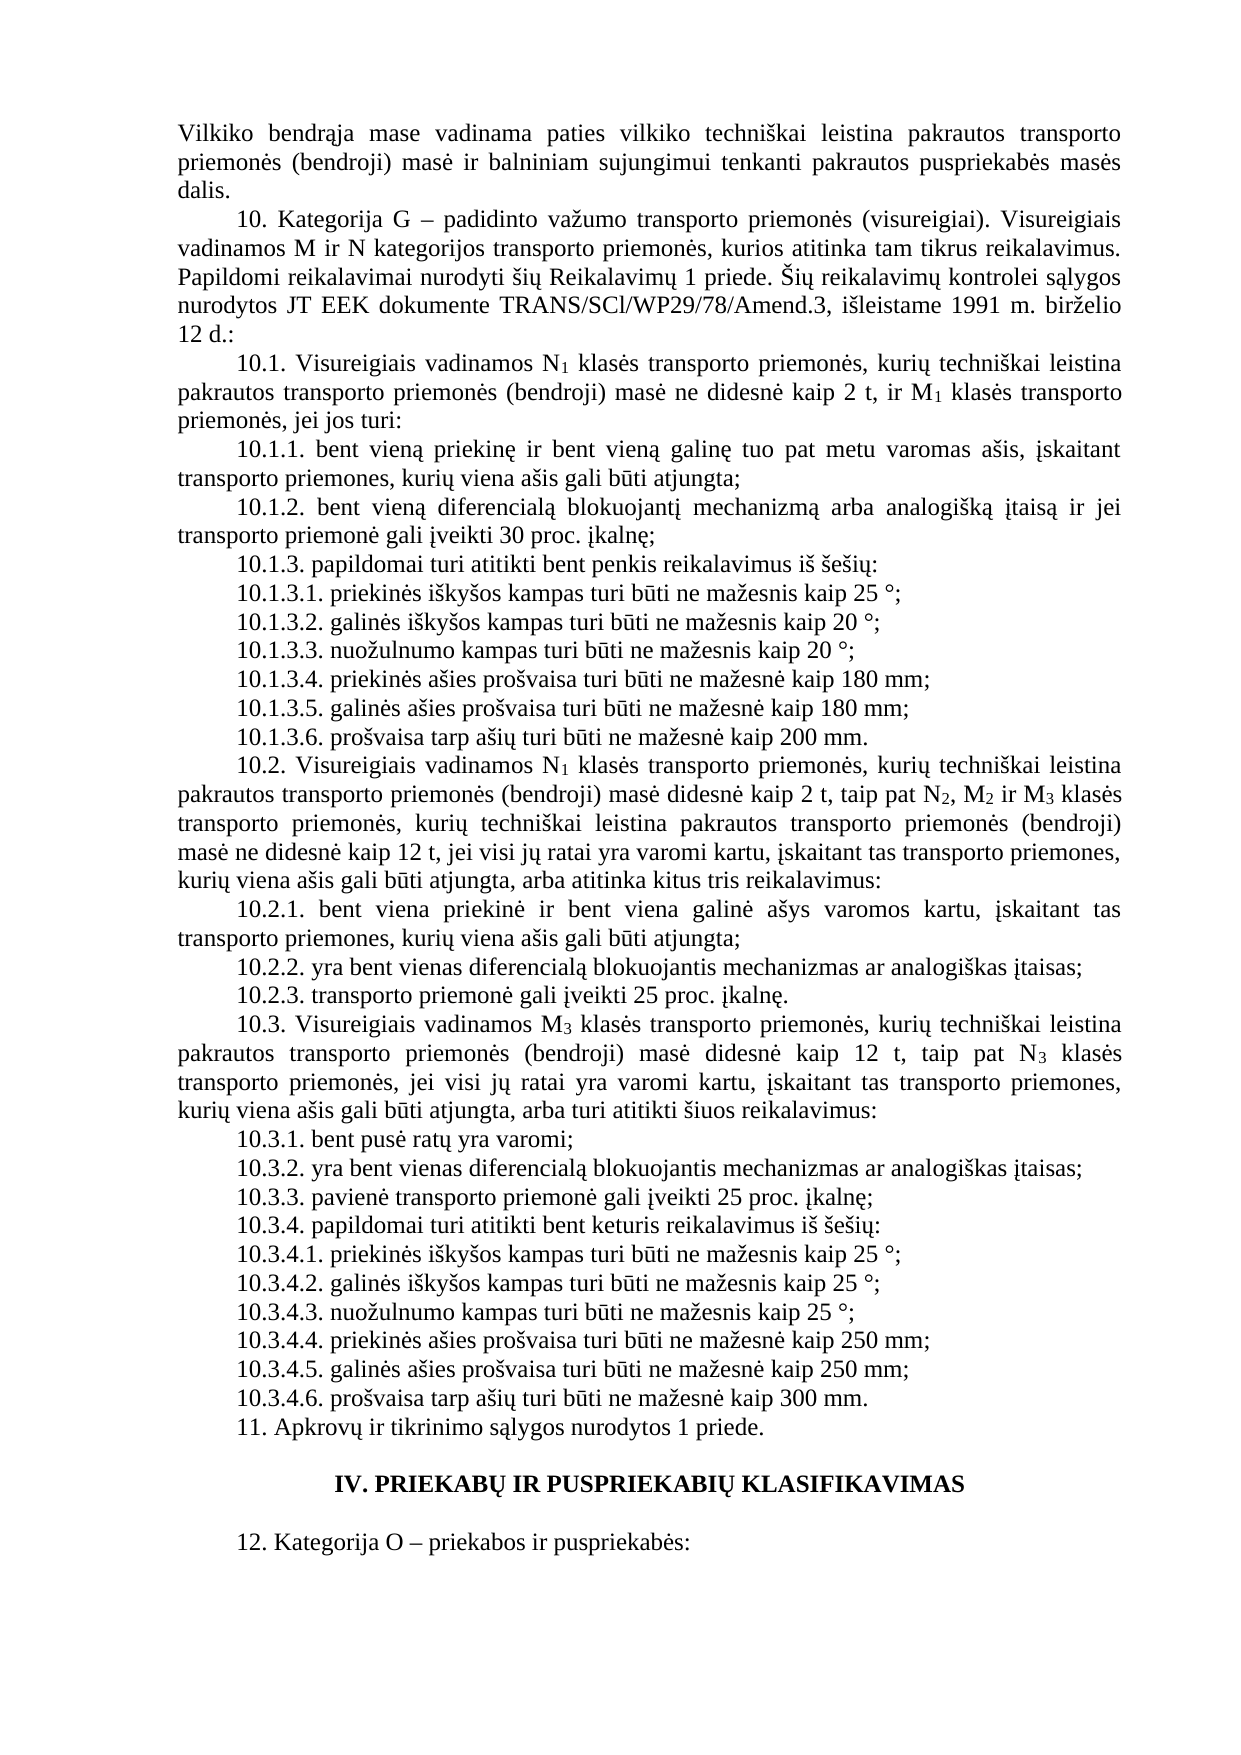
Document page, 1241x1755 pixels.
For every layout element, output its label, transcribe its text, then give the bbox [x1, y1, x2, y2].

text 10.1.1. bent vieną priekinę ir bent vieną galinę tuo pat metu varomas ašis, įskaitant transporto priemones, kurių viena ašis gali būti atjungta; [177, 434, 1122, 492]
text IV. PRIEKABŲ IR PUSPRIEKABIŲ KLASIFIKAVIMAS [177, 1469, 1122, 1498]
text 10.1.3.2. galinės iškyšos kampas turi būti ne mažesnis kaip 20 °; [177, 607, 1122, 636]
text 10.2. Visureigiais vadinamos N1 klasės transporto priemonės, kurių techniškai leistina pakrautos transporto priemonės (bendroji) masė didesnė kaip 2 t, taip pat N2, M2 ir M3 klasės transporto priemonės, kurių techniškai leistina pakrautos transporto priemonės (bendroji) masė ne didesnė kaip 12 t, jei visi jų ratai yra varomi kartu, įskaitant tas transporto priemones, kurių viena ašis gali būti atjungta, arba atitinka kitus tris reikalavimus: [177, 751, 1122, 894]
text 11. Apkrovų ir tikrinimo sąlygos nurodytos 1 priede. [177, 1412, 1122, 1441]
text 10.3.4.4. priekinės ašies prošvaisa turi būti ne mažesnė kaip 250 mm; [177, 1326, 1122, 1354]
text 10.3.2. yra bent vienas diferencialą blokuojantis mechanizmas ar analogiškas įtaisas; [177, 1153, 1122, 1182]
text 10.1.3.5. galinės ašies prošvaisa turi būti ne mažesnė kaip 180 mm; [177, 693, 1122, 722]
text 10.2.1. bent viena priekinė ir bent viena galinė ašys varomos kartu, įskaitant tas transporto priemones, kurių viena ašis gali būti atjungta; [177, 894, 1122, 952]
text 10.2.3. transporto priemonė gali įveikti 25 proc. įkalnę. [177, 981, 1122, 1009]
text 10.1.3.1. priekinės iškyšos kampas turi būti ne mažesnis kaip 25 °; [177, 578, 1122, 607]
text 10.3.4.2. galinės iškyšos kampas turi būti ne mažesnis kaip 25 °; [177, 1268, 1122, 1297]
text 10.3.4.6. prošvaisa tarp ašių turi būti ne mažesnė kaip 300 mm. [177, 1383, 1122, 1412]
text 12. Kategorija O – priekabos ir puspriekabės: [177, 1527, 1122, 1556]
text 10.3.4.5. galinės ašies prošvaisa turi būti ne mažesnė kaip 250 mm; [177, 1354, 1122, 1383]
text 10.1.3.6. prošvaisa tarp ašių turi būti ne mažesnė kaip 200 mm. [177, 722, 1122, 751]
text 10.1.3.3. nuožulnumo kampas turi būti ne mažesnis kaip 20 °; [177, 636, 1122, 664]
text Vilkiko bendrąja mase vadinama paties vilkiko techniškai leistina pakrautos transporto priemonės (bendroji) masė ir balniniam sujungimui tenkanti pakrautos puspriekabės masės dalis. [177, 118, 1122, 204]
text 10.3.4.1. priekinės iškyšos kampas turi būti ne mažesnis kaip 25 °; [177, 1239, 1122, 1268]
text 10.3.4. papildomai turi atitikti bent keturis reikalavimus iš šešių: [177, 1211, 1122, 1239]
text 10.1.3.4. priekinės ašies prošvaisa turi būti ne mažesnė kaip 180 mm; [177, 664, 1122, 693]
text 10.1.2. bent vieną diferencialą blokuojantį mechanizmą arba analogišką įtaisą ir jei transporto priemonė gali įveikti 30 proc. įkalnę; [177, 492, 1122, 549]
text 10.3.1. bent pusė ratų yra varomi; [177, 1124, 1122, 1153]
text 10.1.3. papildomai turi atitikti bent penkis reikalavimus iš šešių: [177, 549, 1122, 578]
text 10.1. Visureigiais vadinamos N1 klasės transporto priemonės, kurių techniškai leistina pakrautos transporto priemonės (bendroji) masė ne didesnė kaip 2 t, ir M1 klasės transporto priemonės, jei jos turi: [177, 348, 1122, 434]
text 10.3.3. pavienė transporto priemonė gali įveikti 25 proc. įkalnę; [177, 1182, 1122, 1211]
text 10. Kategorija G – padidinto važumo transporto priemonės (visureigiai). Visureigiais vadinamos M ir N kategorijos transporto priemonės, kurios atitinka tam tikrus reikalavimus. Papildomi reikalavimai nurodyti šių Reikalavimų 1 priede. Šių reikalavimų kontrolei sąlygos nurodytos JT EEK dokumente TRANS/SCl/WP29/78/Amend.3, išleistame 1991 m. birželio 12 d.: [177, 204, 1122, 348]
text 10.3.4.3. nuožulnumo kampas turi būti ne mažesnis kaip 25 °; [177, 1297, 1122, 1326]
text 10.2.2. yra bent vienas diferencialą blokuojantis mechanizmas ar analogiškas įtaisas; [177, 952, 1122, 981]
text 10.3. Visureigiais vadinamos M3 klasės transporto priemonės, kurių techniškai leistina pakrautos transporto priemonės (bendroji) masė didesnė kaip 12 t, taip pat N3 klasės transporto priemonės, jei visi jų ratai yra varomi kartu, įskaitant tas transporto priemones, kurių viena ašis gali būti atjungta, arba turi atitikti šiuos reikalavimus: [177, 1009, 1122, 1124]
